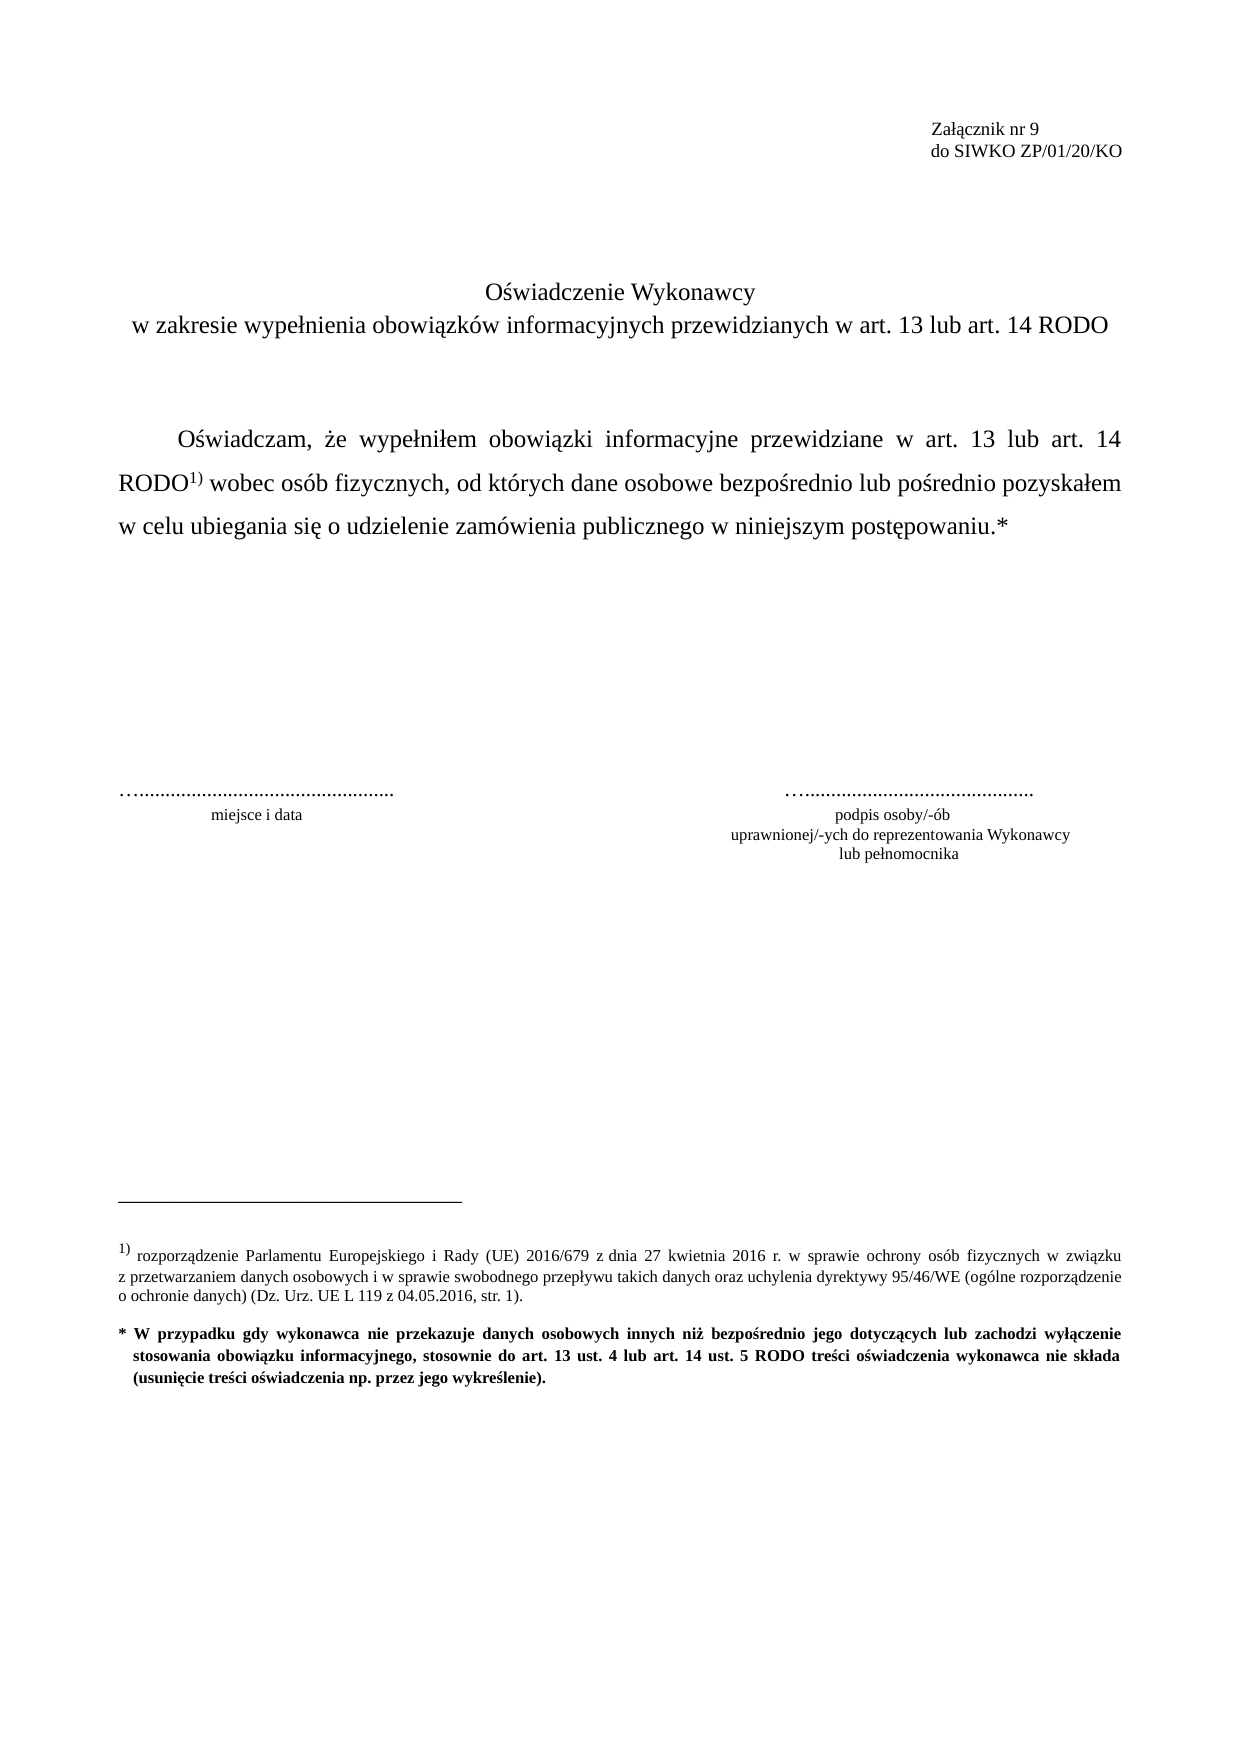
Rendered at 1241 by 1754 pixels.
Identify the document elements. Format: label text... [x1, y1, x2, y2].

text lub pełnomocnika [118, 844, 1123, 863]
text w zakresie wypełnienia obowiązków informacyjnych przewidzianych w art. 13 lub art. 14 RODO [118, 310, 1122, 339]
text miejsce i data podpis osoby/-ób [118, 801, 1044, 825]
text do SIWKO ZP/01/20/KO [118, 140, 1122, 161]
text Oświadczam, że wypełniłem obowiązki informacyjne przewidziane w art. 13 lub art. 14 RODO1) wobec osób fizycznych, od których dane osobowe bezpośrednio lub pośrednio pozyskałem w celu ubiegania się o udzielenie zamówienia publicznego w niniejszym postępowaniu.* [118, 424, 1122, 539]
text ______________________________ [118, 1179, 1122, 1205]
text Załącznik nr 9 [709, 118, 1122, 140]
text …................................................. …............................................ [118, 777, 1123, 801]
text * W przypadku gdy wykonawca nie przekazuje danych osobowych innych niż bezpośrednio jego dotyczących lub zachodzi wyłączenie stosowania obowiązku informacyjnego, stosownie do art. 13 ust. 4 lub art. 14 ust. 5 RODO treści oświadczenia wykonawca nie składa (usunięcie treści oświadczenia np. przez jego wykreślenie). [118, 1324, 1122, 1387]
text 1) rozporządzenie Parlamentu Europejskiego i Rady (UE) 2016/679 z dnia 27 kwietnia 2016 r. w sprawie ochrony osób fizycznych w związku z przetwarzaniem danych osobowych i w sprawie swobodnego przepływu takich danych oraz uchylenia dyrektywy 95/46/WE (ogólne rozporządzenie o ochronie danych) (Dz. Urz. UE L 119 z 04.05.2016, str. 1). [118, 1240, 1122, 1305]
text uprawnionej/-ych do reprezentowania Wykonawcy [118, 825, 1133, 844]
text Oświadczenie Wykonawcy [118, 277, 1122, 306]
